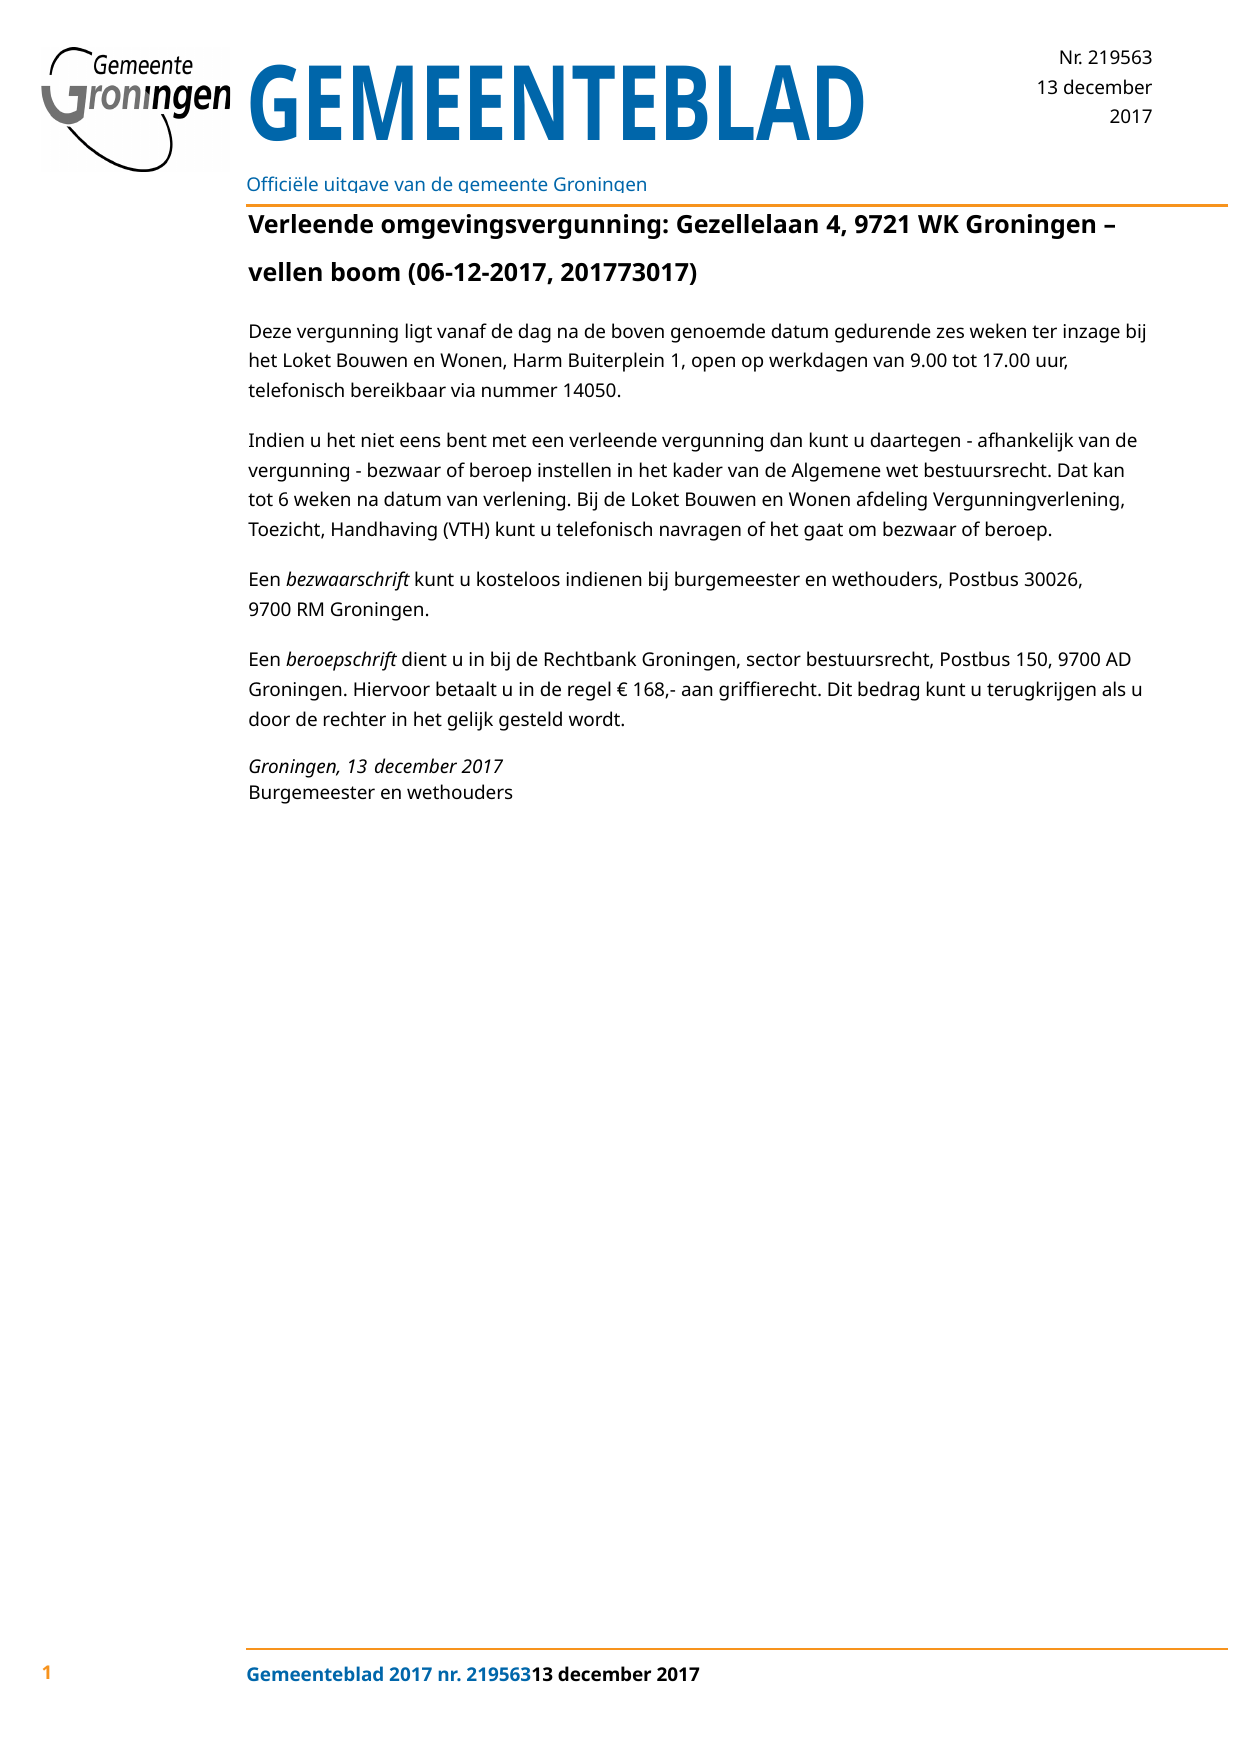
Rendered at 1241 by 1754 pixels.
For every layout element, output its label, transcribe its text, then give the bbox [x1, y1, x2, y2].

text Deze vergunning ligt vanaf de dag na de boven genoemde datum gedurende zes weken ter inzage bij het Loket Bouwen en Wonen, Harm Buiterplein 1, open op werkdagen van 9.00 tot 17.00 uur, telefonisch bereikbaar via nummer 14050. [248, 318, 1152, 403]
text Een bezwaarschrift kunt u kosteloos indienen bij burgemeester en wethouders, Postbus 30026, 9700 RM Groningen. [248, 567, 1152, 622]
text Groningen, 13 december 2017 [248, 754, 1152, 779]
text Een beroepschrift dient u in bij de Rechtbank Groningen, sector bestuursrecht, Postbus 150, 9700 AD Groningen. Hiervoor betaalt u in de regel € 168,- aan griffierecht. Dit bedrag kunt u terugkrijgen als u door de rechter in het gelijk gesteld wordt. [248, 647, 1152, 732]
text Verleende omgevingsvergunning: Gezellelaan 4, 9721 WK Groningen – vellen boom (06-12-2017, 201773017) [248, 207, 1152, 288]
picture [41, 47, 231, 172]
text Burgemeester en wethouders [248, 779, 1152, 805]
text Indien u het niet eens bent met een verleende vergunning dan kunt u daartegen - afhankelijk van de vergunning - bezwaar of beroep instellen in het kader van de Algemene wet bestuursrecht. Dat kan tot 6 weken na datum van verlening. Bij de Loket Bouwen en Wonen afdeling Vergunningverlening, Toezicht, Handhaving (VTH) kunt u telefonisch navragen of het gaat om bezwaar of beroep. [248, 427, 1152, 542]
